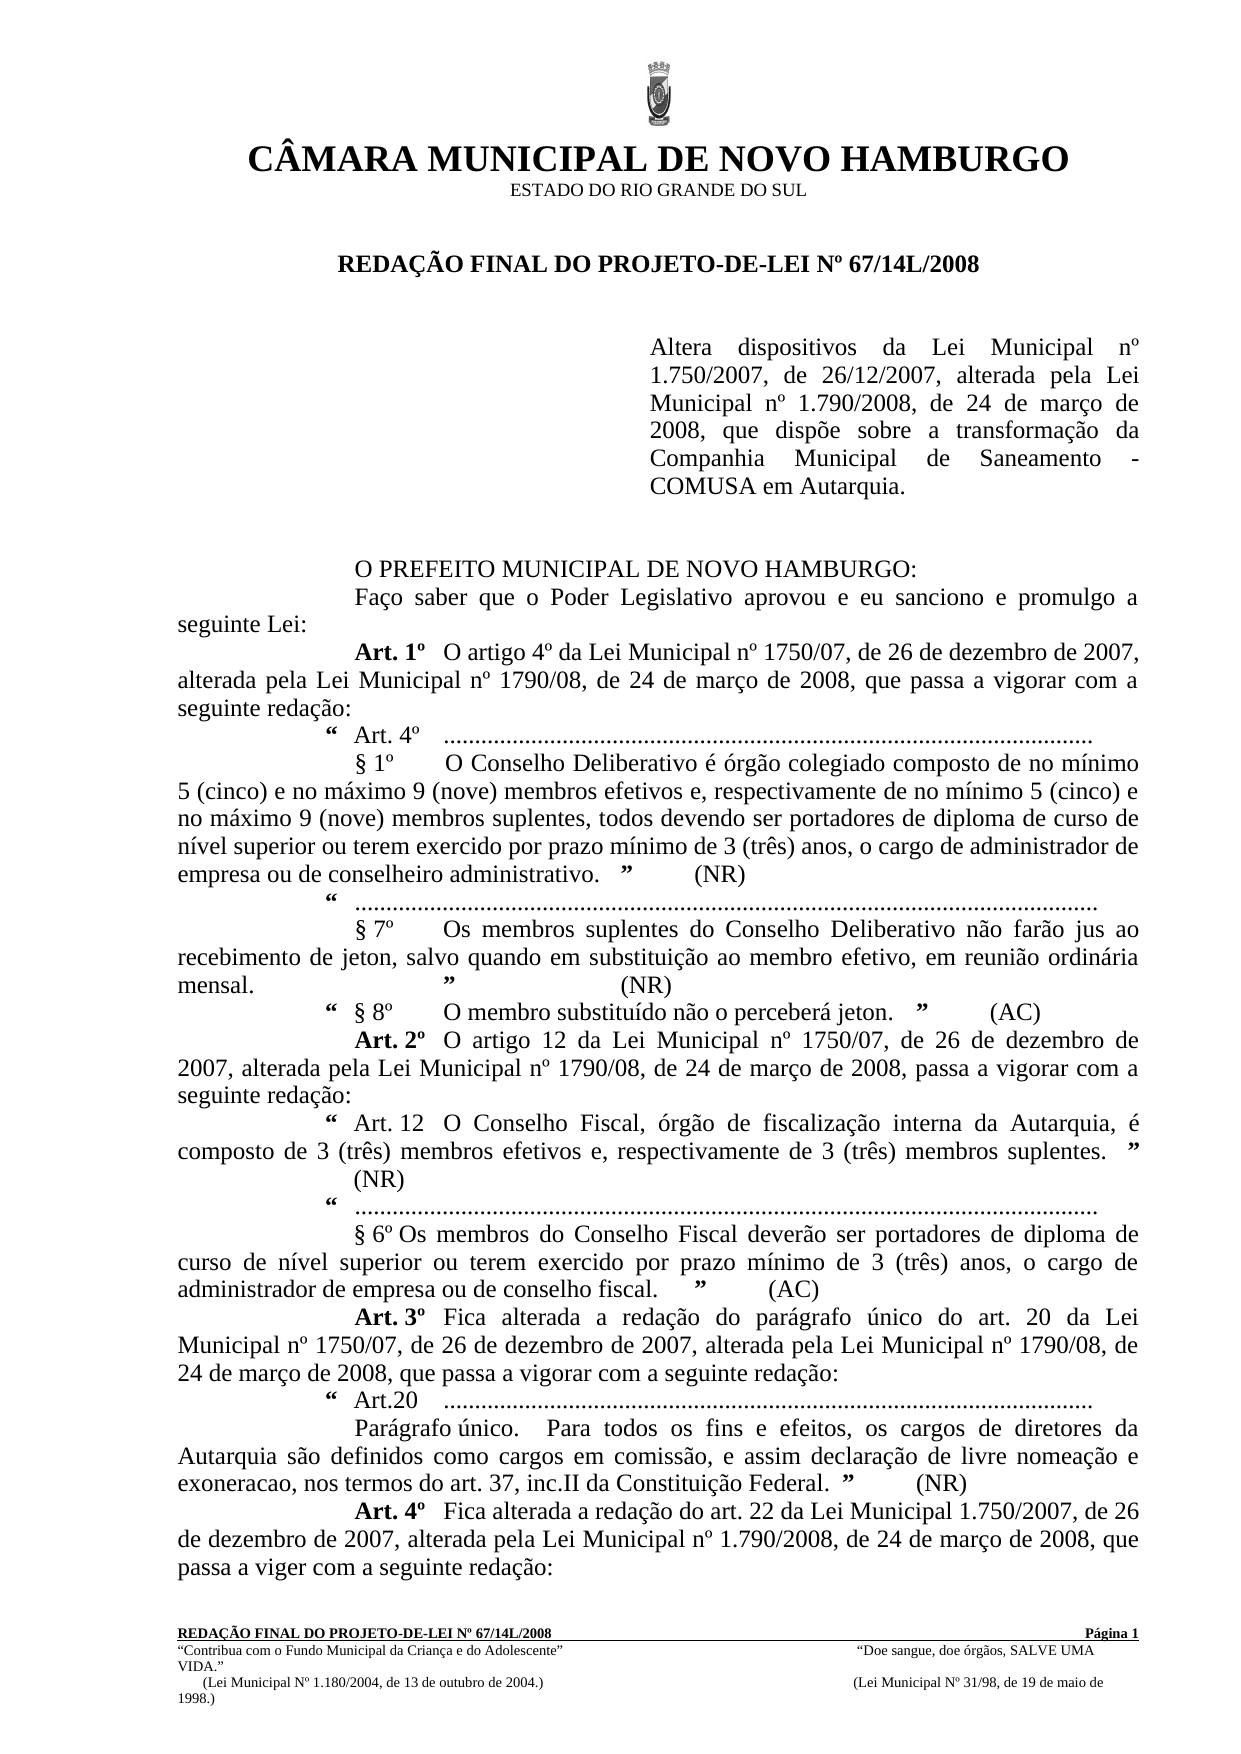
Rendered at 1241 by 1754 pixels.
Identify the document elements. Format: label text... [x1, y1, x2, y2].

text Art. 2º O artigo 12 da Lei Municipal nº 1750/07, de 26 de dezembro de 2007, alterada pela Lei Municipal nº 1790/08, de 24 de março de 2008, passa a vigorar com a seguinte redação: [177, 1026, 1140, 1109]
text Parágrafo único. Para todos os fins e efeitos, os cargos de diretores da Autarquia são definidos como cargos em comissão, e assim declaração de livre nomeação e exoneracao, nos termos do art. 37, inc.II da Constituição Federal. ” (NR) [177, 1414, 1140, 1497]
text “ Art. 4º ........................................................................................................ [177, 721, 1140, 749]
text Altera dispositivos da Lei Municipal nº 1.750/2007, de 26/12/2007, alterada pela Lei Municipal nº 1.790/2008, de 24 de março de 2008, que dispõe sobre a transformação da Companhia Municipal de Saneamento - COMUSA em Autarquia. [649, 333, 1140, 500]
text § 1º O Conselho Deliberativo é órgão colegiado composto de no mínimo 5 (cinco) e no máximo 9 (nove) membros efetivos e, respectivamente de no mínimo 5 (cinco) e no máximo 9 (nove) membros suplentes, todos devendo ser portadores de diploma de curso de nível superior ou terem exercido por prazo mínimo de 3 (três) anos, o cargo de administrador de empresa ou de conselheiro administrativo. ” (NR) [177, 749, 1140, 888]
text “ ....................................................................................................................... [177, 888, 1140, 915]
text “ Art.20 ........................................................................................................ [177, 1386, 1140, 1414]
text § 7º Os membros suplentes do Conselho Deliberativo não farão jus ao recebimento de jeton, salvo quando em substituição ao membro efetivo, em reunião ordinária mensal. ” (NR) [177, 915, 1140, 998]
text Art. 3º Fica alterada a redação do parágrafo único do art. 20 da Lei Municipal nº 1750/07, de 26 de dezembro de 2007, alterada pela Lei Municipal nº 1790/08, de 24 de março de 2008, que passa a vigorar com a seguinte redação: [177, 1303, 1140, 1386]
text “ § 8º O membro substituído não o perceberá jeton. ” (AC) [177, 998, 1140, 1026]
text Art. 1º O artigo 4º da Lei Municipal nº 1750/07, de 26 de dezembro de 2007, alterada pela Lei Municipal nº 1790/08, de 24 de março de 2008, que passa a vigorar com a seguinte redação: [177, 638, 1140, 721]
text Art. 4º Fica alterada a redação do art. 22 da Lei Municipal 1.750/2007, de 26 de dezembro de 2007, alterada pela Lei Municipal nº 1.790/2008, de 24 de março de 2008, que passa a viger com a seguinte redação: [177, 1497, 1140, 1580]
text REDAÇÃO FINAL DO PROJETO-DE-LEI Nº 67/14L/2008 [177, 250, 1140, 278]
text O PREFEITO MUNICIPAL DE NOVO HAMBURGO: [177, 555, 1140, 583]
text “ Art. 12 O Conselho Fiscal, órgão de fiscalização interna da Autarquia, é composto de 3 (três) membros efetivos e, respectivamente de 3 (três) membros suplentes. ” (NR) [177, 1109, 1140, 1192]
text “ ....................................................................................................................... [177, 1192, 1140, 1220]
text § 6º Os membros do Conselho Fiscal deverão ser portadores de diploma de curso de nível superior ou terem exercido por prazo mínimo de 3 (três) anos, o cargo de administrador de empresa ou de conselho fiscal. ” (AC) [177, 1220, 1140, 1303]
text Faço saber que o Poder Legislativo aprovou e eu sanciono e promulgo a seguinte Lei: [177, 583, 1140, 638]
